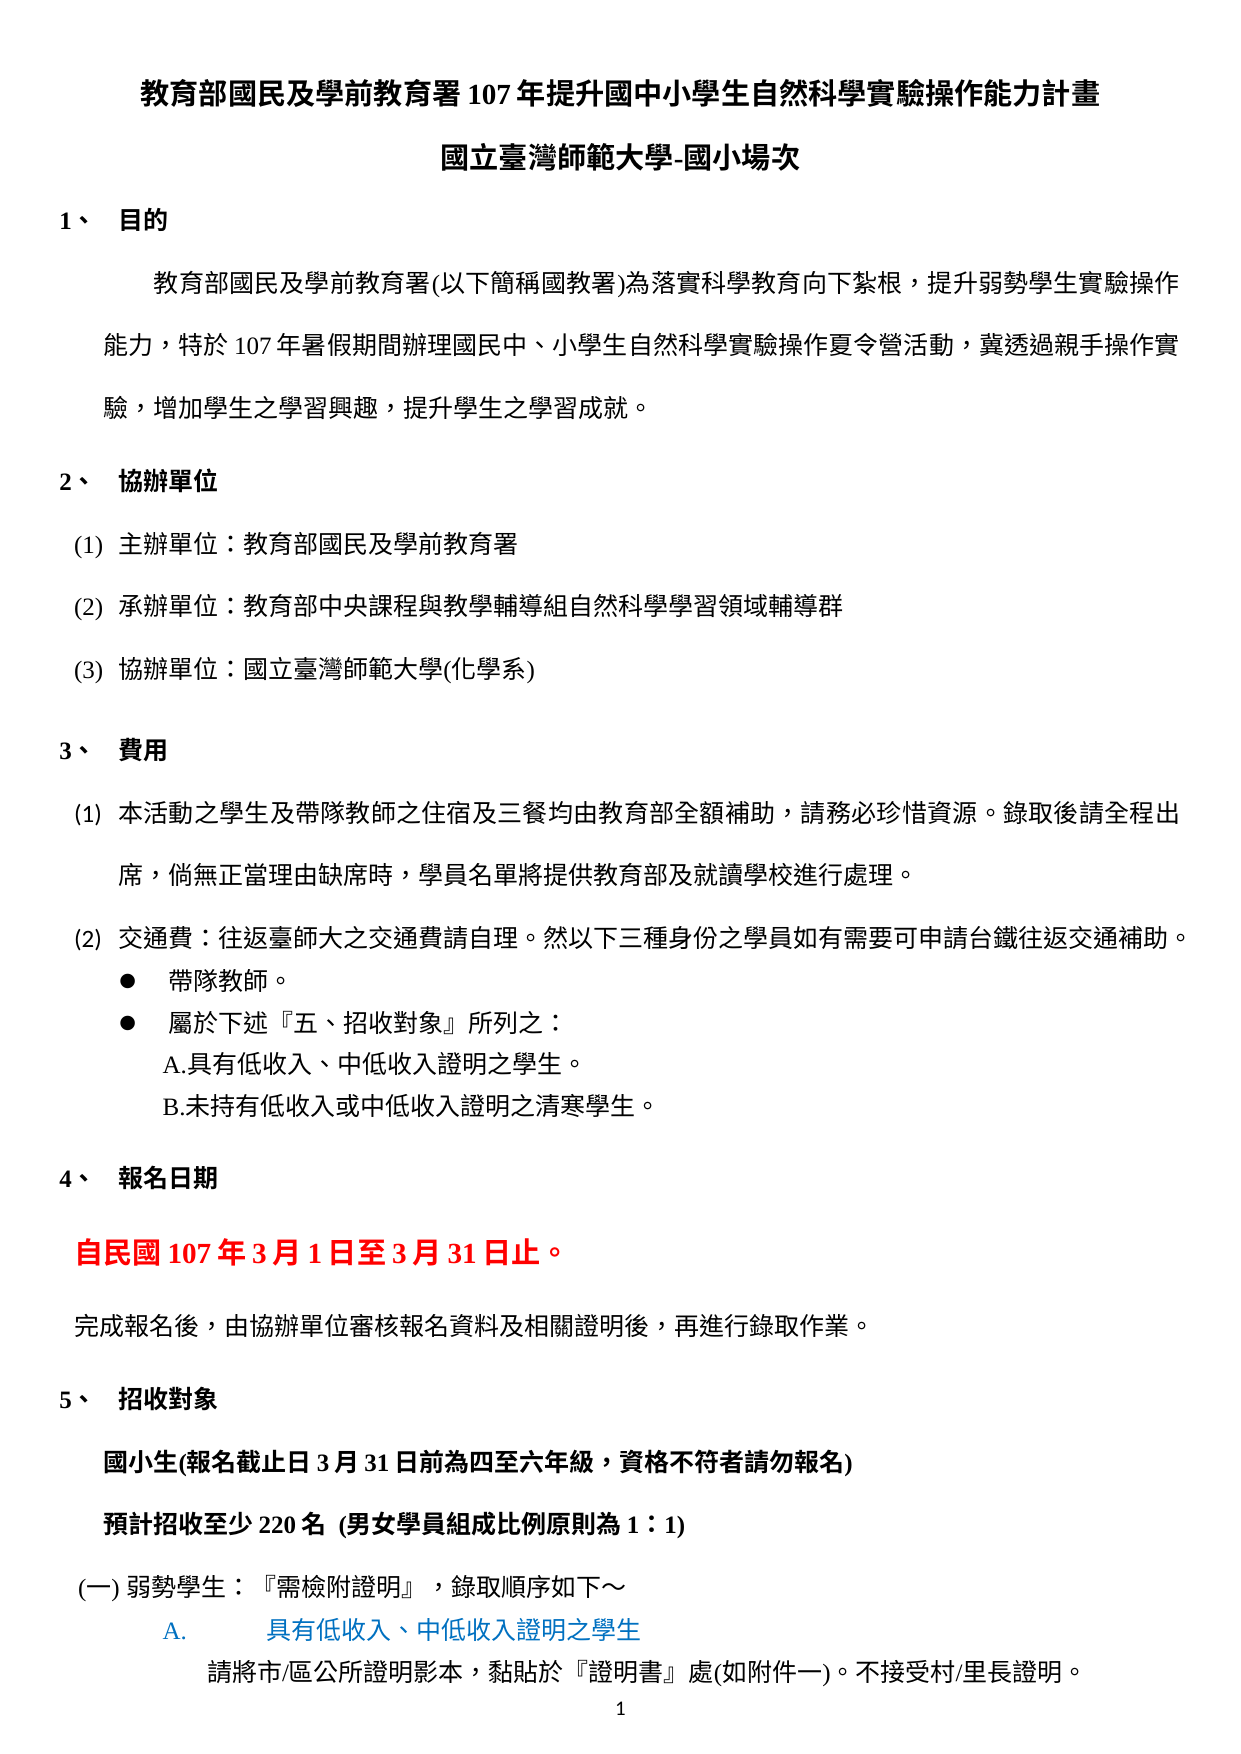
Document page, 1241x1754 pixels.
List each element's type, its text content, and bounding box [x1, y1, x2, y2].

list 報名日期 [59, 1135, 1181, 1197]
list 費用 [59, 707, 1181, 769]
list 帶隊教師。 [118, 957, 1181, 999]
text 國小生(報名截止日3月31日前為四至六年級，資格不符者請勿報名) [103, 1419, 1181, 1481]
text 預計招收至少220名 (男女學員組成比例原則為1：1) [103, 1481, 1181, 1544]
list 交通費：往返臺師大之交通費請自理。然以下三種身份之學員如有需要可申請台鐵往返交通補助。 [74, 894, 1181, 957]
text 國立臺灣師範大學-國小場次 [59, 114, 1181, 177]
text 教育部國民及學前教育署107年提升國中小學生自然科學實驗操作能力計畫 [59, 64, 1181, 114]
text 完成報名後，由協辦單位審核報名資料及相關證明後，再進行錄取作業。 [74, 1282, 1181, 1345]
text 教育部國民及學前教育署(以下簡稱國教署)為落實科學教育向下紮根，提升弱勢學生實驗操作能力，特於107年暑假期間辦理國民中、小學生自然科學實驗操作夏令營活動，冀透過親手操作實驗，增加學生之學習興趣，提升學生之學習成就。 [103, 239, 1181, 427]
list 目的 [59, 177, 1181, 239]
list 本活動之學生及帶隊教師之住宿及三餐均由教育部全額補助，請務必珍惜資源。錄取後請全程出席，倘無正當理由缺席時，學員名單將提供教育部及就讀學校進行處理。 [74, 769, 1181, 894]
text A.具有低收入、中低收入證明之學生。 [162, 1040, 1181, 1082]
list 承辦單位：教育部中央課程與教學輔導組自然科學學習領域輔導群 [74, 563, 1181, 626]
list 協辦單位：國立臺灣師範大學(化學系) [74, 626, 1181, 688]
text (一) 弱勢學生：『需檢附證明』，錄取順序如下～ [59, 1544, 1181, 1606]
list 協辦單位 [59, 438, 1181, 501]
text 自民國107年3月1日至3月31日止。 [74, 1209, 1181, 1271]
list 具有低收入、中低收入證明之學生 [162, 1606, 1181, 1648]
text 請將市/區公所證明影本，黏貼於『證明書』處(如附件一)。不接受村/里長證明。 [207, 1648, 1181, 1689]
list 屬於下述『五、招收對象』所列之： [118, 999, 1181, 1040]
list 招收對象 [59, 1356, 1181, 1419]
list 主辦單位：教育部國民及學前教育署 [74, 501, 1181, 563]
text B.未持有低收入或中低收入證明之清寒學生。 [162, 1082, 1181, 1124]
